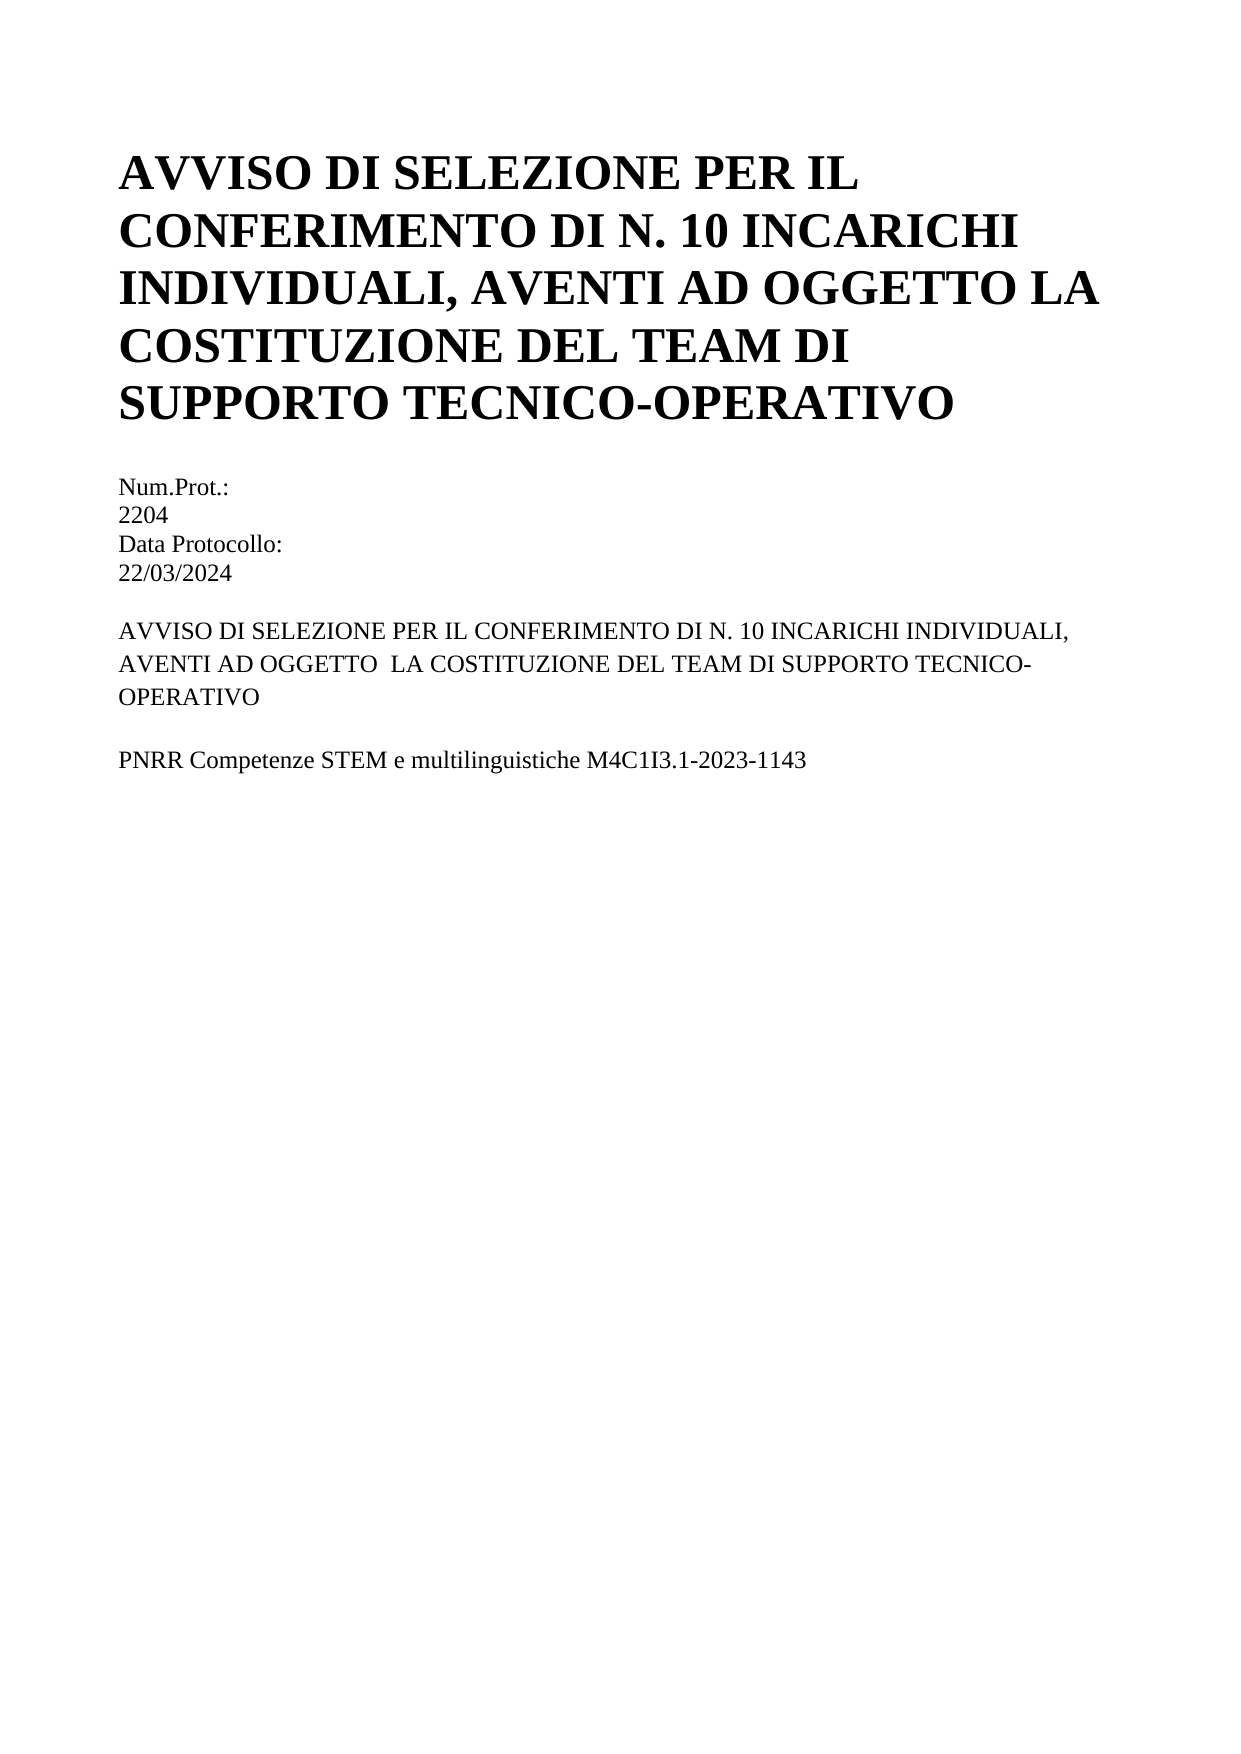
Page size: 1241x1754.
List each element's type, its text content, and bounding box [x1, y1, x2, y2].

text 22/03/2024 [118, 558, 1122, 587]
text PNRR Competenze STEM e multilinguistiche M4C1I3.1-2023-1143 [118, 745, 1122, 774]
subtitle AVVISO DI SELEZIONE PER IL CONFERIMENTO DI N. 10 INCARICHI INDIVIDUALI, AVENTI AD OGGETTO LA COSTITUZIONE DEL TEAM DI SUPPORTO TECNICO-OPERATIVO [118, 143, 1122, 431]
text 2204 [118, 501, 1122, 529]
text AVVISO DI SELEZIONE PER IL CONFERIMENTO DI N. 10 INCARICHI INDIVIDUALI, AVENTI AD OGGETTO LA COSTITUZIONE DEL TEAM DI SUPPORTO TECNICO-OPERATIVO [118, 616, 1122, 711]
text Data Protocollo: [118, 529, 1122, 558]
text Num.Prot.: [118, 472, 1122, 501]
